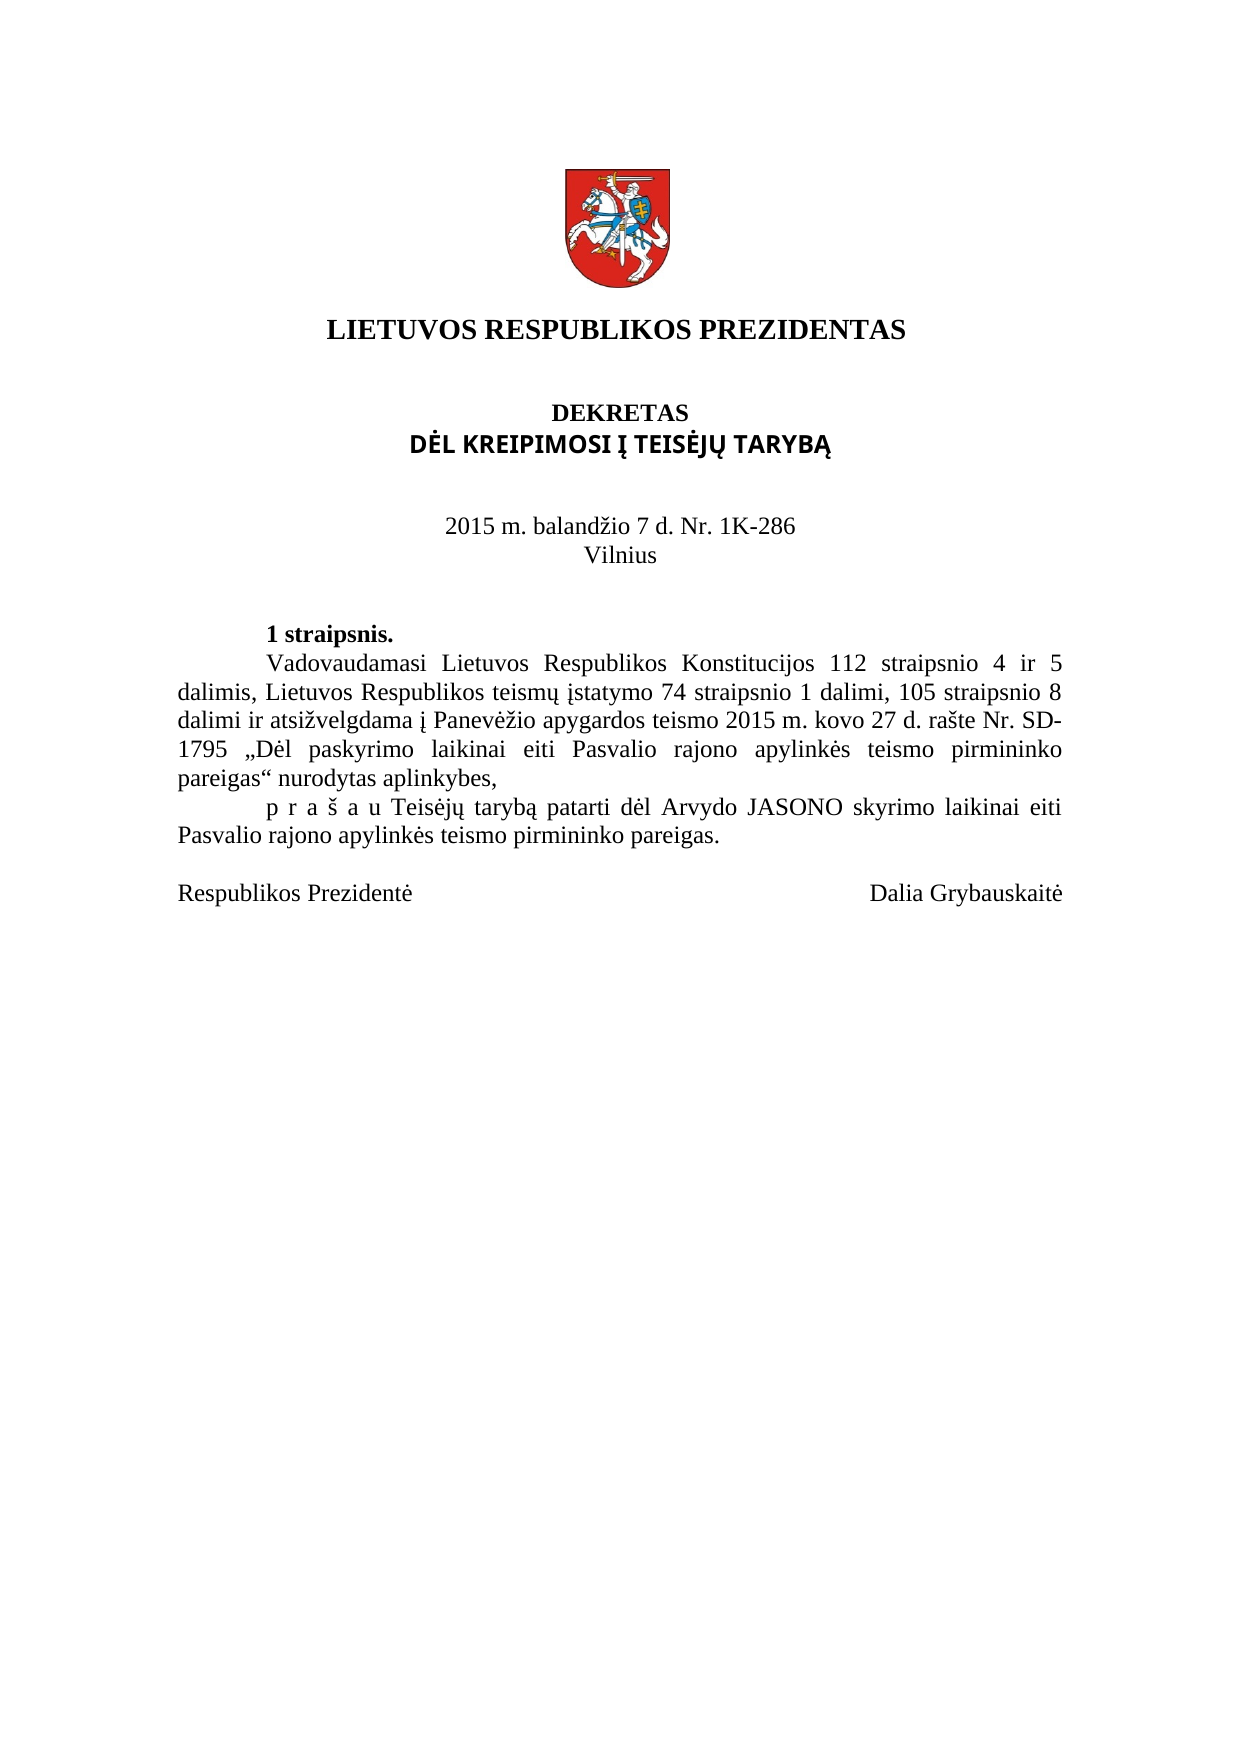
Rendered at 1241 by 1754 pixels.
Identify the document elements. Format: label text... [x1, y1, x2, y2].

text Vadovaudamasi Lietuvos Respublikos Konstitucijos 112 straipsnio 4 ir 5 dalimis, Lietuvos Respublikos teismų įstatymo 74 straipsnio 1 dalimi, 105 straipsnio 8 dalimi ir atsižvelgdama į Panevėžio apygardos teismo 2015 m. kovo 27 d. rašte Nr. SD-1795 „Dėl paskyrimo laikinai eiti Pasvalio rajono apylinkės teismo pirmininko pareigas“ nurodytas aplinkybes, [177, 648, 1063, 792]
text Respublikos Prezidentė Dalia Grybauskaitė [177, 878, 1063, 907]
text LIETUVOS RESPUBLIKOS PREZIDENTAS [177, 312, 1063, 346]
text p r a š a u Teisėjų tarybą patarti dėl Arvydo JASONO skyrimo laikinai eiti Pasvalio rajono apylinkės teismo pirmininko pareigas. [177, 792, 1063, 849]
text Vilnius [177, 540, 1063, 569]
text 2015 m. balandžio 7 d. Nr. 1K-286 [177, 511, 1063, 540]
text 1 straipsnis. [177, 619, 1063, 648]
text Dėl KREIPIMOSI Į TEISĖJŲ TARYBĄ [177, 427, 1063, 461]
text DEKRETAS [177, 398, 1063, 427]
